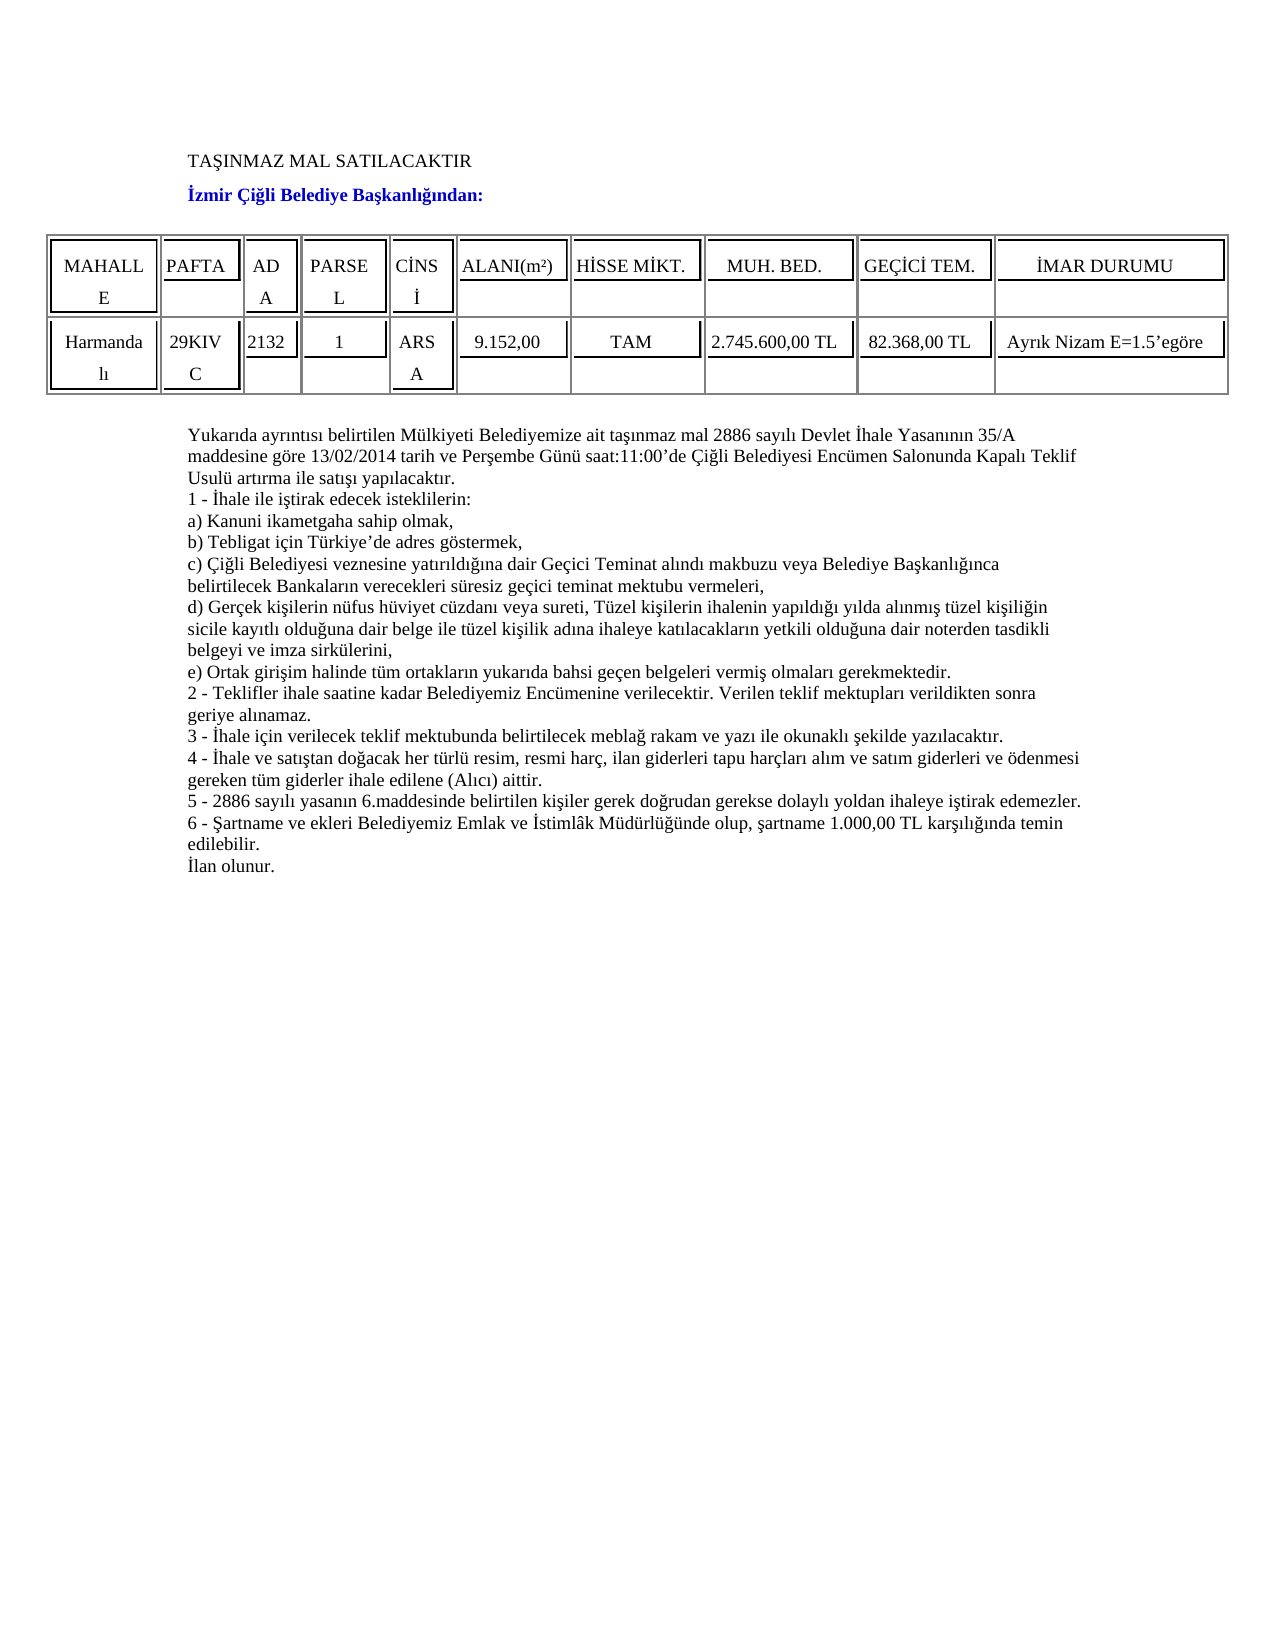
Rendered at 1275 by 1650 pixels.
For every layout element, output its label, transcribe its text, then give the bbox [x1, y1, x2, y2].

text İzmir Çiğli Belediye Başkanlığından: [187, 184, 1087, 206]
table_cell 29KIVC [162, 318, 243, 393]
text e) Ortak girişim halinde tüm ortakların yukarıda bahsi geçen belgeleri vermiş olmaları gerekmektedir. [187, 661, 1087, 682]
text 5 - 2886 sayılı yasanın 6.maddesinde belirtilen kişiler gerek doğrudan gerekse dolaylı yoldan ihaleye iştirak edemezler. [187, 790, 1087, 812]
table_header CİNSİ [391, 236, 456, 316]
table_header İMAR DURUMU [996, 236, 1227, 316]
table_cell Ayrık Nizam E=1.5’egöre [996, 318, 1227, 393]
text 4 - İhale ve satıştan doğacak her türlü resim, resmi harç, ilan giderleri tapu harçları alım ve satım giderleri ve ödenmesi gereken tüm giderler ihale edilene (Alıcı) aittir. [187, 747, 1087, 790]
text Yukarıda ayrıntısı belirtilen Mülkiyeti Belediyemize ait taşınmaz mal 2886 sayılı Devlet İhale Yasanının 35/A maddesine göre 13/02/2014 tarih ve Perşembe Günü saat:11:00’de Çiğli Belediyesi Encümen Salonunda Kapalı Teklif Usulü artırma ile satışı yapılacaktır. [187, 423, 1087, 488]
table_cell Harmandalı [48, 318, 160, 393]
text TAŞINMAZ MAL SATILACAKTIR [187, 150, 1087, 172]
text 3 - İhale için verilecek teklif mektubunda belirtilecek meblağ rakam ve yazı ile okunaklı şekilde yazılacaktır. [187, 725, 1087, 747]
table_header PAFTA [162, 236, 243, 316]
table_header MAHALLE [48, 236, 160, 316]
table_header HİSSE MİKT. [572, 236, 704, 316]
text 6 - Şartname ve ekleri Belediyemiz Emlak ve İstimlâk Müdürlüğünde olup, şartname 1.000,00 TL karşılığında temin edilebilir. [187, 812, 1087, 855]
text a) Kanuni ikametgaha sahip olmak, [187, 510, 1087, 531]
table_header PARSEL [303, 236, 389, 316]
table_cell TAM [572, 318, 704, 393]
table_cell 2132 [245, 318, 300, 393]
table_header ALANI(m²) [458, 236, 570, 316]
table_header ADA [245, 236, 300, 316]
text b) Tebligat için Türkiye’de adres göstermek, [187, 531, 1087, 553]
text d) Gerçek kişilerin nüfus hüviyet cüzdanı veya sureti, Tüzel kişilerin ihalenin yapıldığı yılda alınmış tüzel kişiliğin sicile kayıtlı olduğuna dair belge ile tüzel kişilik adına ihaleye katılacakların yetkili olduğuna dair noterden tasdikli belgeyi ve imza sirkülerini, [187, 596, 1087, 661]
table_cell 2.745.600,00 TL [706, 318, 856, 393]
text İlan olunur. [187, 855, 1087, 876]
table_cell 82.368,00 TL [859, 318, 994, 393]
table_cell 1 [303, 318, 389, 393]
table_cell ARSA [391, 318, 456, 393]
text 1 - İhale ile iştirak edecek isteklilerin: [187, 488, 1087, 510]
text c) Çiğli Belediyesi veznesine yatırıldığına dair Geçici Teminat alındı makbuzu veya Belediye Başkanlığınca belirtilecek Bankaların verecekleri süresiz geçici teminat mektubu vermeleri, [187, 553, 1087, 596]
table_header GEÇİCİ TEM. [859, 236, 994, 316]
table_cell 9.152,00 [458, 318, 570, 393]
table_header MUH. BED. [706, 236, 856, 316]
text 2 - Teklifler ihale saatine kadar Belediyemiz Encümenine verilecektir. Verilen teklif mektupları verildikten sonra geriye alınamaz. [187, 682, 1087, 725]
